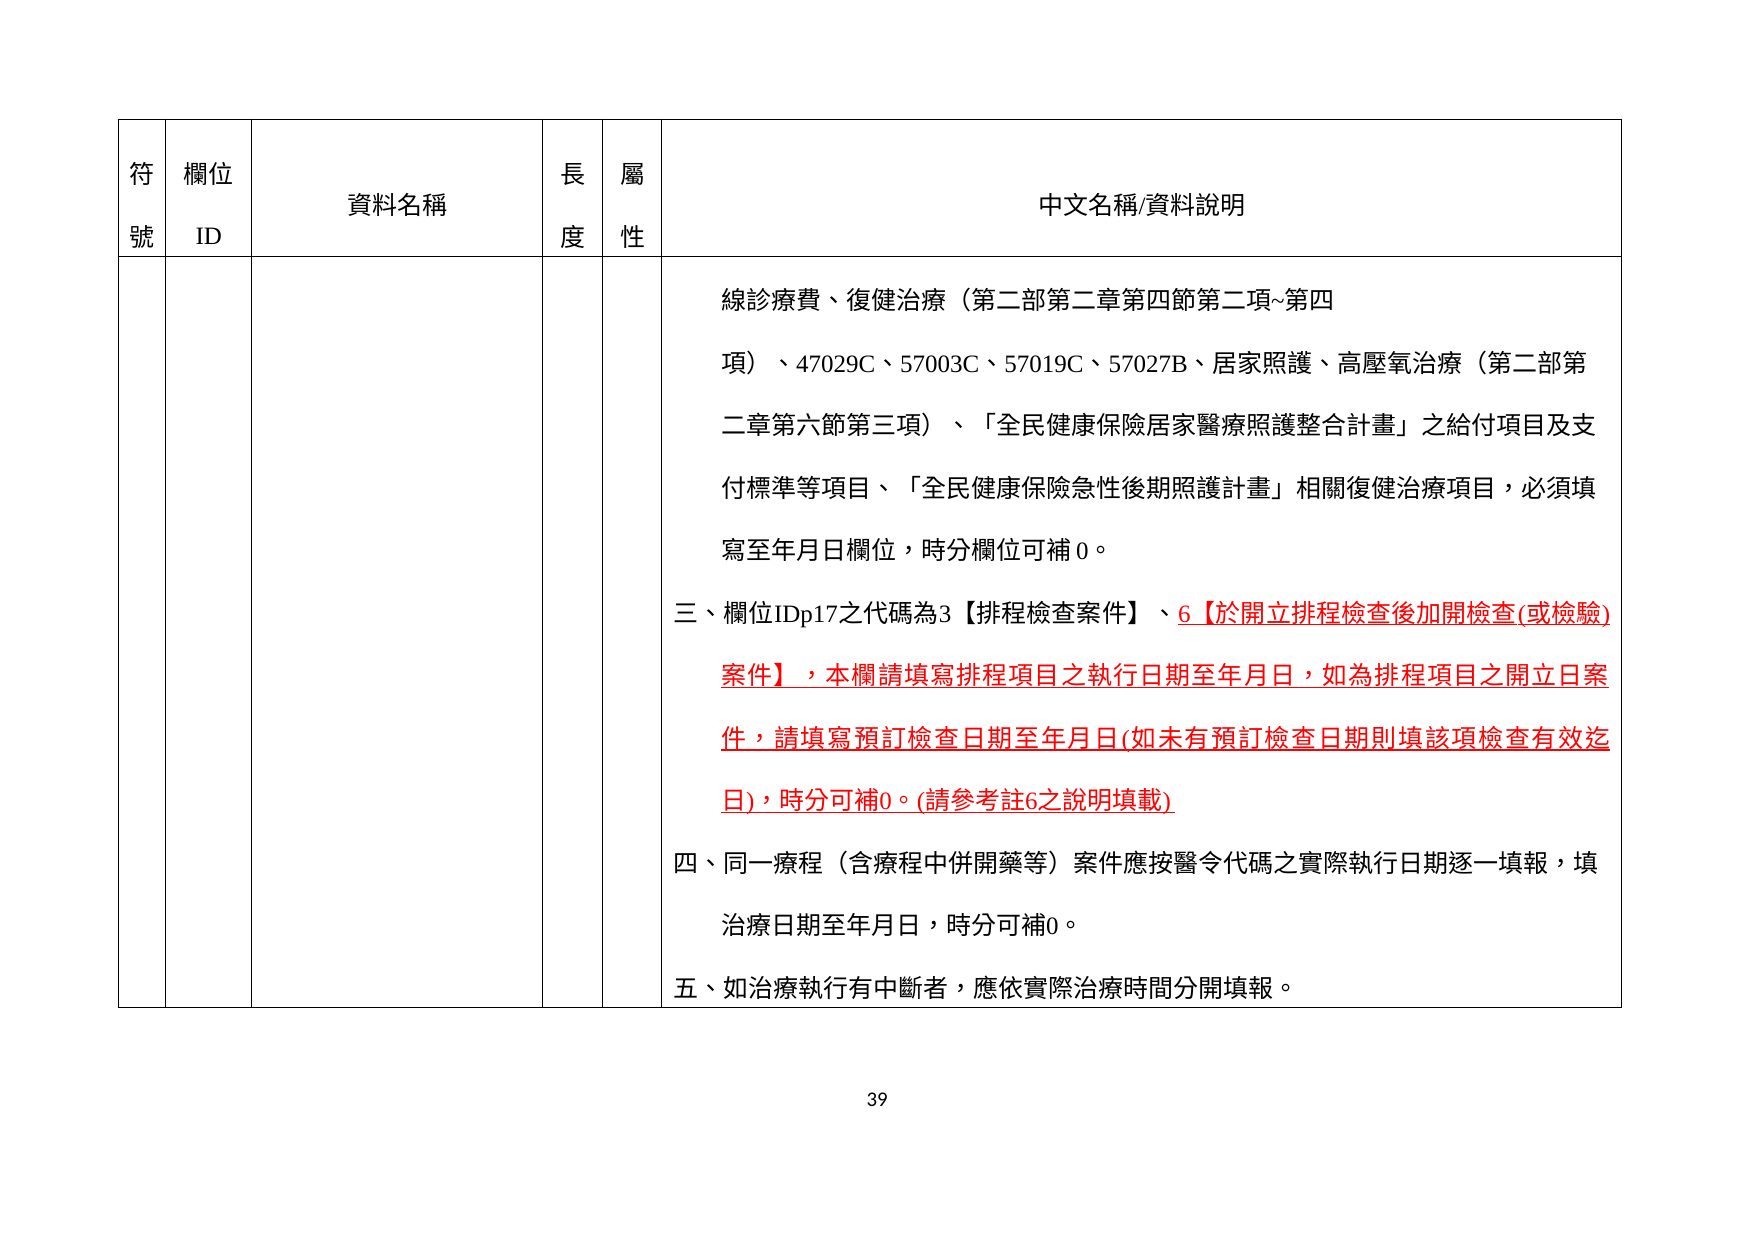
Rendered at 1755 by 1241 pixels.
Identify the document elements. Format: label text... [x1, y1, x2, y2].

table_cell 線診療費、復健治療（第二部第二章第四節第二項~第四項）、47029C、57003C、57019C、57027B、居家照護、高壓氧治療（第二部第二章第六節第三項）、「全民健康保險居家醫療照護整合計畫」之給付項目及支付標準等項目、「全民健康保險急性後期照護計畫」相關復健治療項目，必須填寫至年月日欄位，時分欄位可補0。 三、欄位IDp17之代碼為3【排程檢查案件】、6【於開立排程檢查後加開檢查(或檢驗)案件】，本欄請填寫排程項目之執行日期至年月日，如為排程項目之開立日案件，請填寫預訂檢查日期至年月日(如未有預訂檢查日期則填該項檢查有效迄日)，時分可補0。(請參考註6之說明填載) 四、同一療程（含療程中併開藥等）案件應按醫令代碼之實際執行日期逐一填報，填治療日期至年月日，時分可補0。 五、如治療執行有中斷者，應依實際治療時間分開填報。 [662, 257, 1621, 1007]
table_header 屬性 [603, 120, 661, 256]
table_cell [166, 257, 251, 1007]
table_header 中文名稱/資料說明 [662, 120, 1621, 256]
table_cell [543, 257, 602, 1007]
table_cell [119, 257, 165, 1007]
table_header 資料名稱 [252, 120, 542, 256]
table_cell [603, 257, 661, 1007]
table_header 長度 [543, 120, 602, 256]
table_header 符號 [119, 120, 165, 256]
table_header 欄位ID [166, 120, 251, 256]
table_cell [252, 257, 542, 1007]
